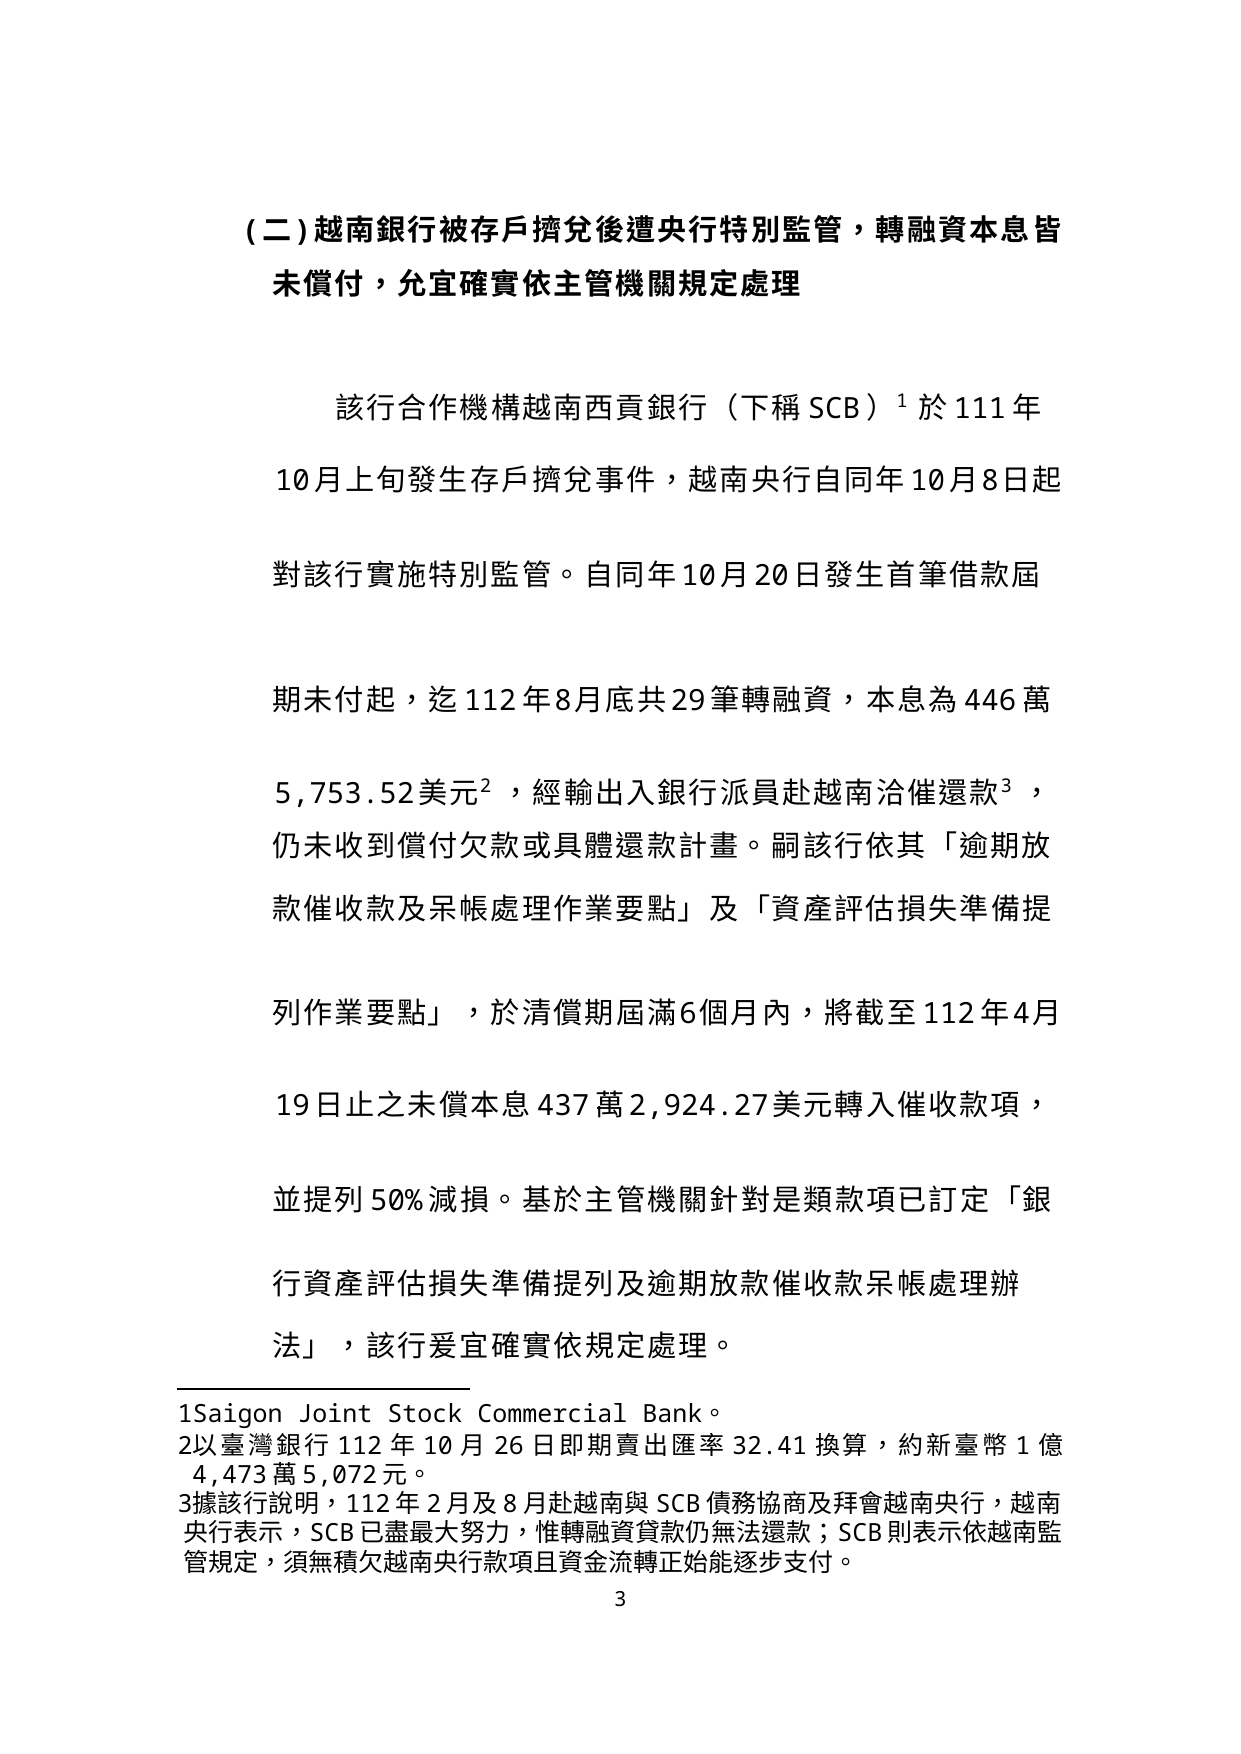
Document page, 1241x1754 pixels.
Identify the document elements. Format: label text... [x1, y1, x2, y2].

text Saigon Joint Stock Commercial Bank。 [177, 1389, 1063, 1431]
text 以臺灣銀行112年10月26日即期賣出匯率32.41換算，約新臺幣1億4,473萬5,072元。 [177, 1431, 1063, 1489]
text 據該行說明，112年2月及8月赴越南與SCB債務協商及拜會越南央行，越南央行表示，SCB已盡最大努力，惟轉融資貸款仍無法還款；SCB則表示依越南監管規定，須無積欠越南央行款項且資金流轉正始能逐步支付。 [177, 1489, 1063, 1577]
text 該行合作機構越南西貢銀行（下稱SCB）於111年10月上旬發生存戶擠兌事件，越南央行自同年10月8日起對該行實施特別監管。自同年10月20日發生首筆借款屆期未付起，迄112年8月底共29筆轉融資，本息為446萬5,753.52美元，經輸出入銀行派員赴越南洽催還款，仍未收到償付欠款或具體還款計畫。嗣該行依其「逾期放款催收款及呆帳處理作業要點」及「資產評估損失準備提列作業要點」，於清償期屆滿6個月內，將截至112年4月19日止之未償本息437萬2,924.27美元轉入催收款項，並提列50%減損。基於主管機關針對是類款項已訂定「銀行資產評估損失準備提列及逾期放款催收款呆帳處理辦法」，該行爰宜確實依規定處理。 [266, 302, 1063, 1365]
text (二)越南銀行被存戶擠兌後遭央行特別監管，轉融資本息皆未償付，允宜確實依主管機關規定處理 [236, 177, 1063, 302]
